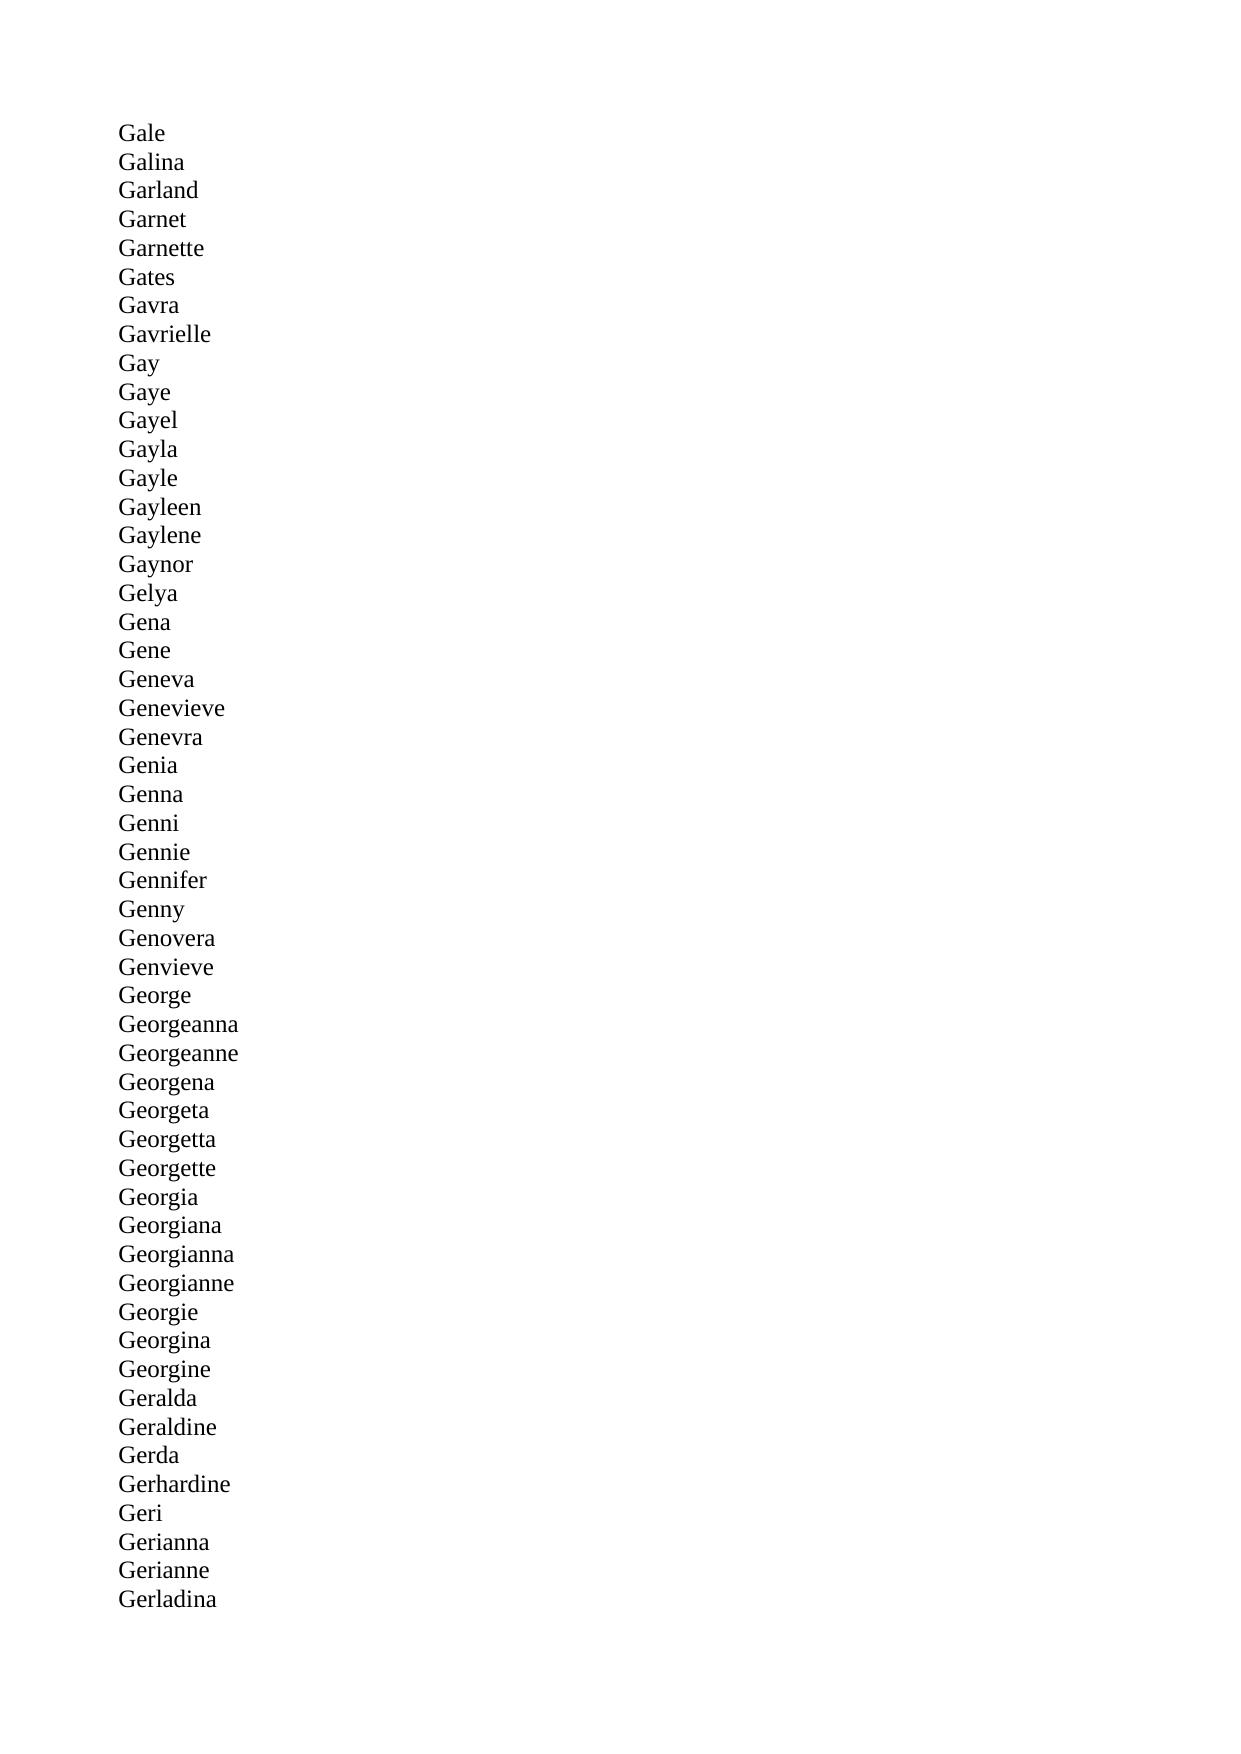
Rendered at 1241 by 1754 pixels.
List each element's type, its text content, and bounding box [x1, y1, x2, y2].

text Genni [118, 808, 1122, 837]
text Genny [118, 894, 1122, 923]
text Gaye [118, 377, 1122, 406]
text Gayle [118, 463, 1122, 492]
text Genna [118, 779, 1122, 808]
text Gelya [118, 578, 1122, 607]
text Gates [118, 262, 1122, 291]
text Gavra [118, 291, 1122, 319]
text Gerhardine [118, 1469, 1122, 1498]
text George [118, 981, 1122, 1009]
text Georgette [118, 1153, 1122, 1182]
text Gayla [118, 434, 1122, 463]
text Genevra [118, 722, 1122, 751]
text Gale [118, 118, 1122, 147]
text Gerda [118, 1441, 1122, 1469]
text Geneva [118, 664, 1122, 693]
text Genia [118, 751, 1122, 779]
text Genovera [118, 923, 1122, 952]
text Georgie [118, 1297, 1122, 1326]
text Gena [118, 607, 1122, 636]
text Gaynor [118, 549, 1122, 578]
text Gennie [118, 837, 1122, 866]
text Garland [118, 176, 1122, 204]
text Gayleen [118, 492, 1122, 521]
text Gerianna [118, 1527, 1122, 1556]
text Georgina [118, 1326, 1122, 1354]
text Gene [118, 636, 1122, 664]
text Gerladina [118, 1584, 1122, 1613]
text Geralda [118, 1383, 1122, 1412]
text Georgeanne [118, 1038, 1122, 1067]
text Gavrielle [118, 319, 1122, 348]
text Georgeta [118, 1096, 1122, 1124]
text Georgena [118, 1067, 1122, 1096]
text Galina [118, 147, 1122, 176]
text Genevieve [118, 693, 1122, 722]
text Genvieve [118, 952, 1122, 981]
text Georgine [118, 1354, 1122, 1383]
text Gayel [118, 406, 1122, 434]
text Gerianne [118, 1556, 1122, 1584]
text Georgetta [118, 1124, 1122, 1153]
text Gaylene [118, 521, 1122, 549]
text Gennifer [118, 866, 1122, 894]
text Gay [118, 348, 1122, 377]
text Georgia [118, 1182, 1122, 1211]
text Geri [118, 1498, 1122, 1527]
text Garnette [118, 233, 1122, 262]
text Garnet [118, 204, 1122, 233]
text Georgiana [118, 1211, 1122, 1239]
text Georgianna [118, 1239, 1122, 1268]
text Georgeanna [118, 1009, 1122, 1038]
text Georgianne [118, 1268, 1122, 1297]
text Geraldine [118, 1412, 1122, 1441]
